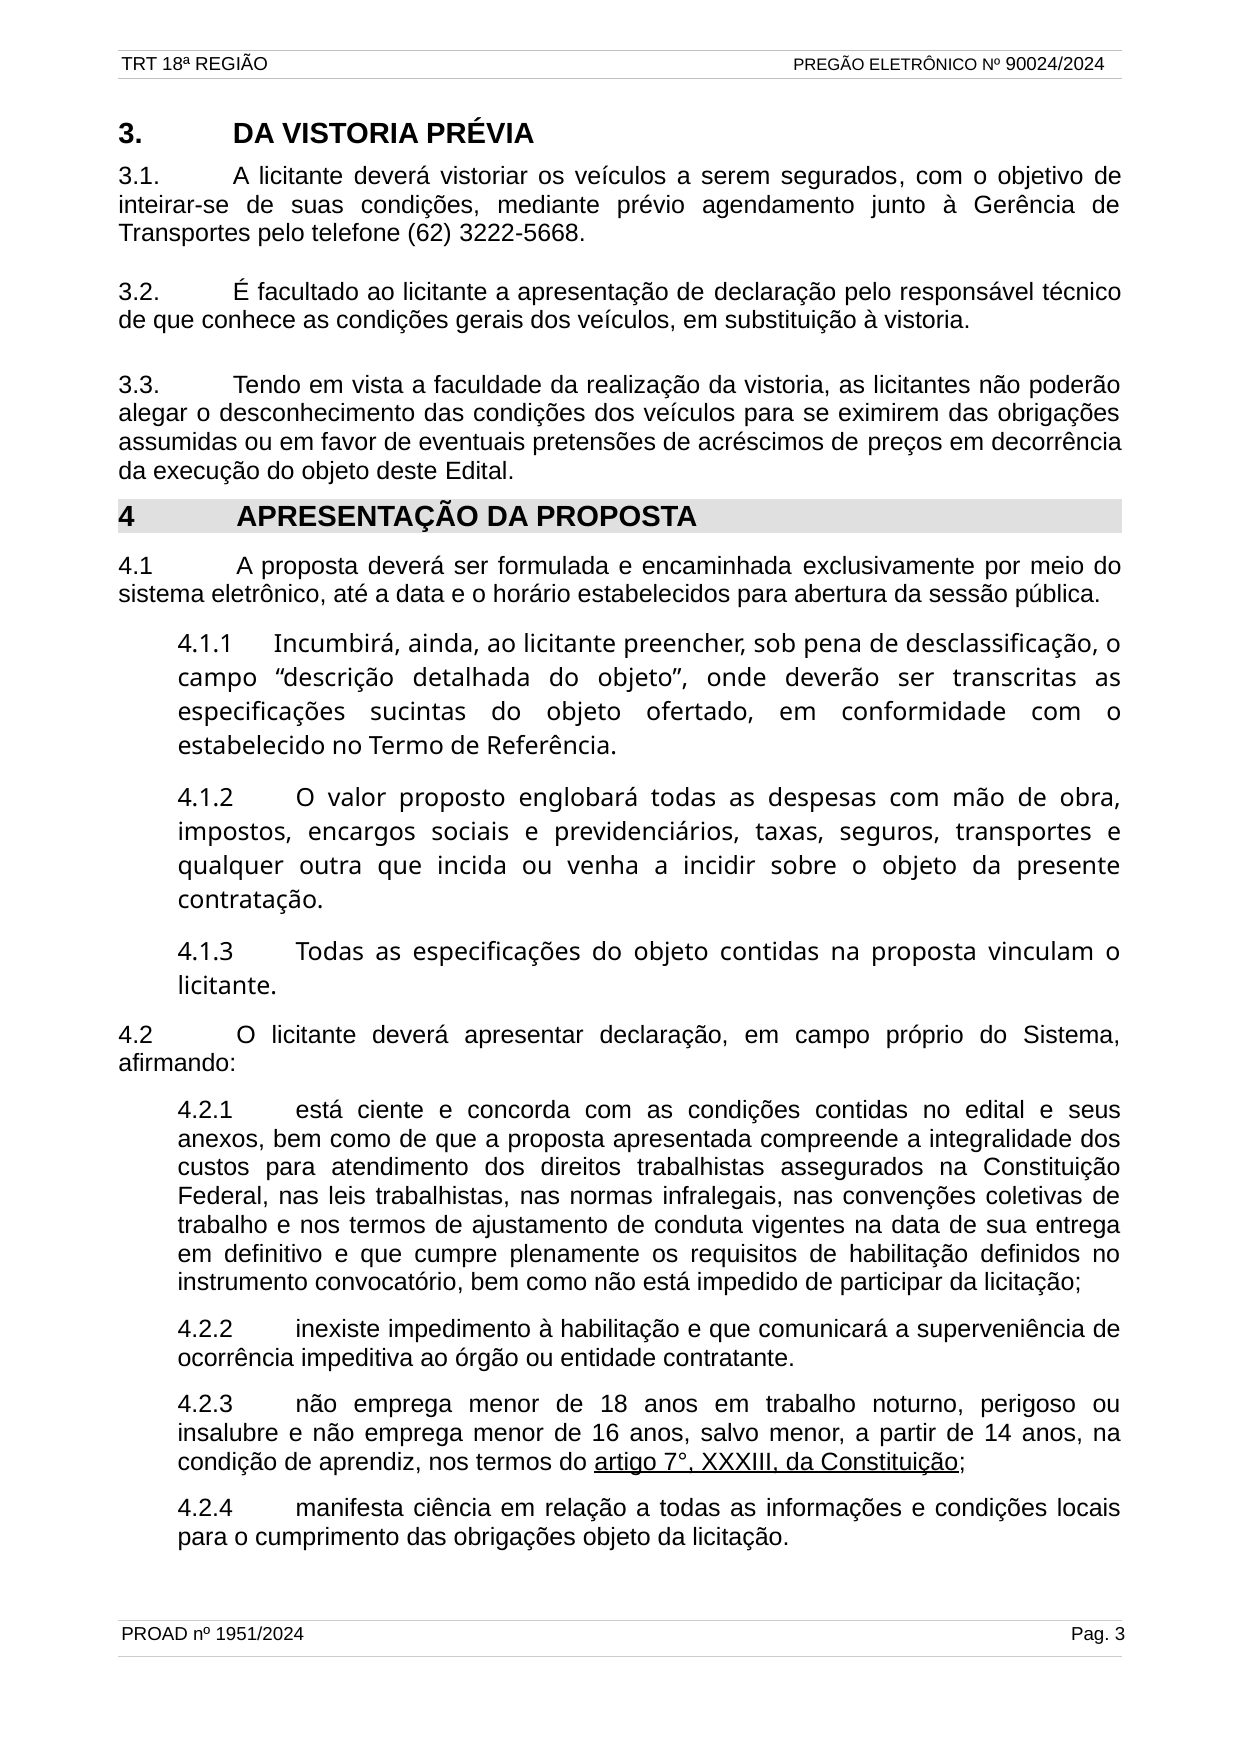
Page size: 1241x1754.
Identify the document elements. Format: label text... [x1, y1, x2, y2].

text 4.2.3 não emprega menor de 18 anos em trabalho noturno, perigoso ou insalubre e não emprega menor de 16 anos, salvo menor, a partir de 14 anos, na condição de aprendiz, nos termos do artigo 7°, XXXIII, da Constituição; [177, 1389, 1122, 1475]
text 4.1 A proposta deverá ser formulada e encaminhada exclusivamente por meio do sistema eletrônico, até a data e o horário estabelecidos para abertura da sessão pública. [118, 551, 1122, 608]
text 4.2.4 manifesta ciência em relação a todas as informações e condições locais para o cumprimento das obrigações objeto da licitação. [177, 1493, 1122, 1550]
text 4.1.1 Incumbirá, ainda, ao licitante preencher, sob pena de desclassificação, o campo “descrição detalhada do objeto”, onde deverão ser transcritas as especificações sucintas do objeto ofertado, em conformidade com o estabelecido no Termo de Referência. [177, 626, 1122, 762]
text 4.1.3 Todas as especificações do objeto contidas na proposta vinculam o licitante. [177, 934, 1122, 1002]
text 4.2.1 está ciente e concorda com as condições contidas no edital e seus anexos, bem como de que a proposta apresentada compreende a integralidade dos custos para atendimento dos direitos trabalhistas assegurados na Constituição Federal, nas leis trabalhistas, nas normas infralegais, nas convenções coletivas de trabalho e nos termos de ajustamento de conduta vigentes na data de sua entrega em definitivo e que cumpre plenamente os requisitos de habilitação definidos no instrumento convocatório, bem como não está impedido de participar da licitação; [177, 1095, 1122, 1296]
text 4.2.2 inexiste impedimento à habilitação e que comunicará a superveniência de ocorrência impeditiva ao órgão ou entidade contratante. [177, 1314, 1122, 1371]
text 4.2 O licitante deverá apresentar declaração, em campo próprio do Sistema, afirmando: [118, 1019, 1122, 1077]
text 3.1. A licitante deverá vistoriar os veículos a serem segurados, com o objetivo de inteirar-se de suas condições, mediante prévio agendamento junto à Gerência de Transportes pelo telefone (62) 3222-5668. [118, 161, 1122, 247]
text 3.3. Tendo em vista a faculdade da realização da vistoria, as licitantes não poderão alegar o desconhecimento das condições dos veículos para se eximirem das obrigações assumidas ou em favor de eventuais pretensões de acréscimos de preços em decorrência da execução do objeto deste Edital. [118, 369, 1122, 484]
text 4.1.2 O valor proposto englobará todas as despesas com mão de obra, impostos, encargos sociais e previdenciários, taxas, seguros, transportes e qualquer outra que incida ou venha a incidir sobre o objeto da presente contratação. [177, 780, 1122, 916]
text 3. DA VISTORIA PRÉVIA [118, 116, 1122, 149]
text 3.2. É facultado ao licitante a apresentação de declaração pelo responsável técnico de que conhece as condições gerais dos veículos, em substituição à vistoria. [118, 277, 1122, 334]
text 4 APRESENTAÇÃO DA PROPOSTA [118, 499, 1122, 533]
